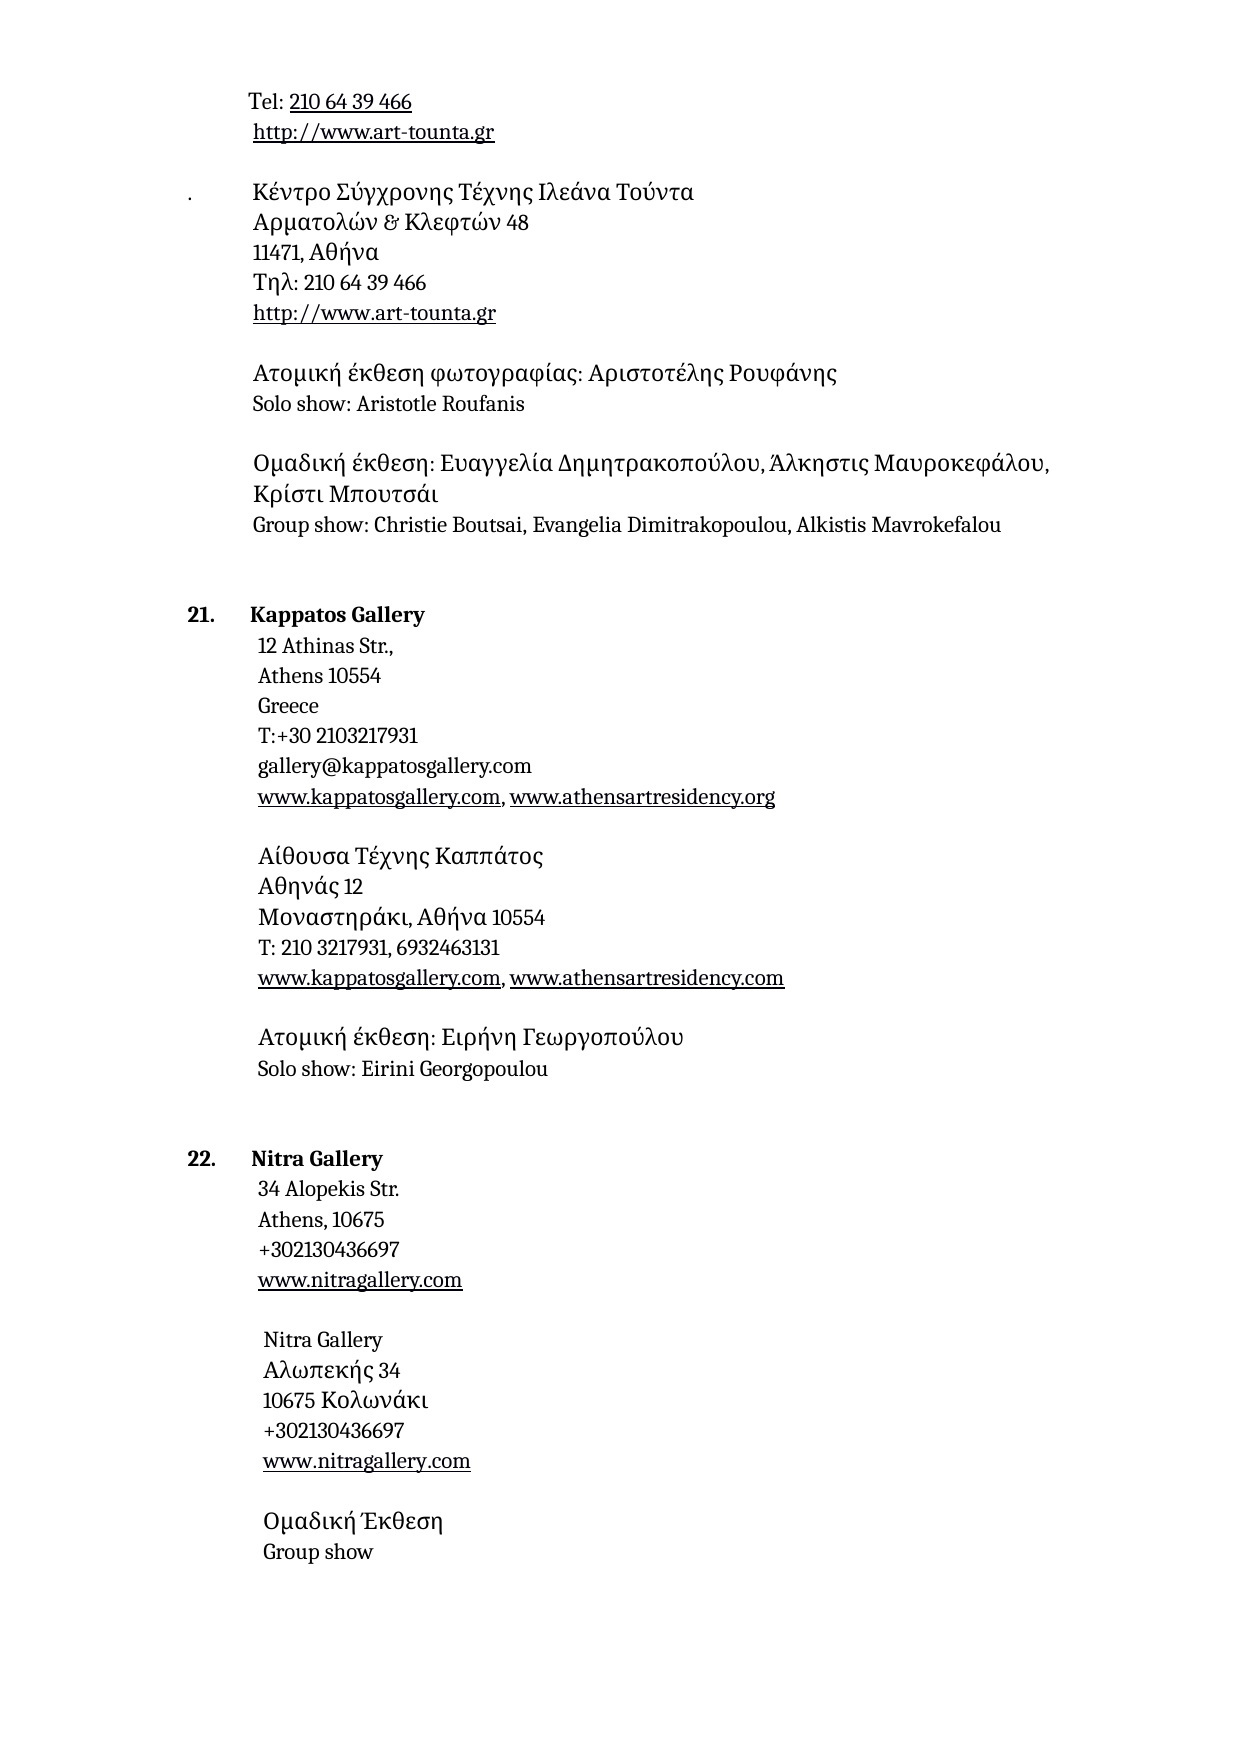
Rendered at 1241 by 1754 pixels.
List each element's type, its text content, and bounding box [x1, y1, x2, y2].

text gallery@kappatosgallery.com [187, 753, 1053, 779]
text www.kappatosgallery.com, www.athensartresidency.com [187, 965, 1053, 991]
text 12 Athinas Str., [187, 632, 1053, 659]
text Solo show: Aristotle Roufanis [187, 391, 1053, 417]
text Ομαδική έκθεση: Ευαγγελία Δημητρακοπούλου, Άλκηστις Μαυροκεφάλου, [187, 451, 1053, 477]
text T:+30 2103217931 [187, 723, 1053, 749]
text Τel: 210 64 39 466 [187, 89, 1053, 115]
text 22. Nitra Gallery [187, 1146, 1053, 1172]
text T: 210 3217931, 6932463131 [187, 934, 1053, 961]
text Ομαδική Έκθεση [187, 1508, 1053, 1535]
text Greece [187, 693, 1053, 719]
text Athens, 10675 [187, 1206, 1053, 1233]
text Μοναστηράκι, Αθήνα 10554 [187, 904, 1053, 931]
text Κρίστι Μπουτσάι [187, 481, 1053, 508]
text Solo show: Eirini Georgopoulou [187, 1055, 1053, 1082]
text Group show: Christie Boutsai, Evangelia Dimitrakopoulou, Alkistis Mavrokefalou [187, 512, 1053, 538]
text www.kappatosgallery.com, www.athensartresidency.org [187, 783, 1053, 810]
text +302130436697 [187, 1237, 1053, 1263]
text +302130436697 [187, 1418, 1053, 1444]
text 21. Kappatos Gallery [187, 602, 1053, 628]
text Group show [187, 1539, 1053, 1565]
text Ατομική έκθεση φωτογραφίας: Αριστοτέλης Ρουφάνης [187, 361, 1053, 387]
text www.nitragallery.com [187, 1448, 1053, 1474]
text Athens 10554 [187, 663, 1053, 689]
text Αλωπεκής 34 [187, 1357, 1053, 1384]
text 34 Alopekis Str. [187, 1176, 1053, 1202]
text Αθηνάς 12 [187, 874, 1053, 900]
text Αίθουσα Τέχνης Καππάτος [187, 844, 1053, 870]
text . Κέντρο Σύγχρονης Τέχνης Ιλεάνα Τούντα Αρματολών & Κλεφτών 48 11471, Αθήνα Τηλ: 210 64 39 466 http://www.art-tounta.gr [187, 179, 1053, 326]
text Nitra Gallery [187, 1327, 1053, 1353]
text Ατομική έκθεση: Ειρήνη Γεωργοπούλου [187, 1025, 1053, 1051]
text http://www.art-tounta.gr [187, 119, 1053, 145]
text www.nitragallery.com [187, 1267, 1053, 1293]
text 10675 Κολωνάκι [187, 1388, 1053, 1414]
